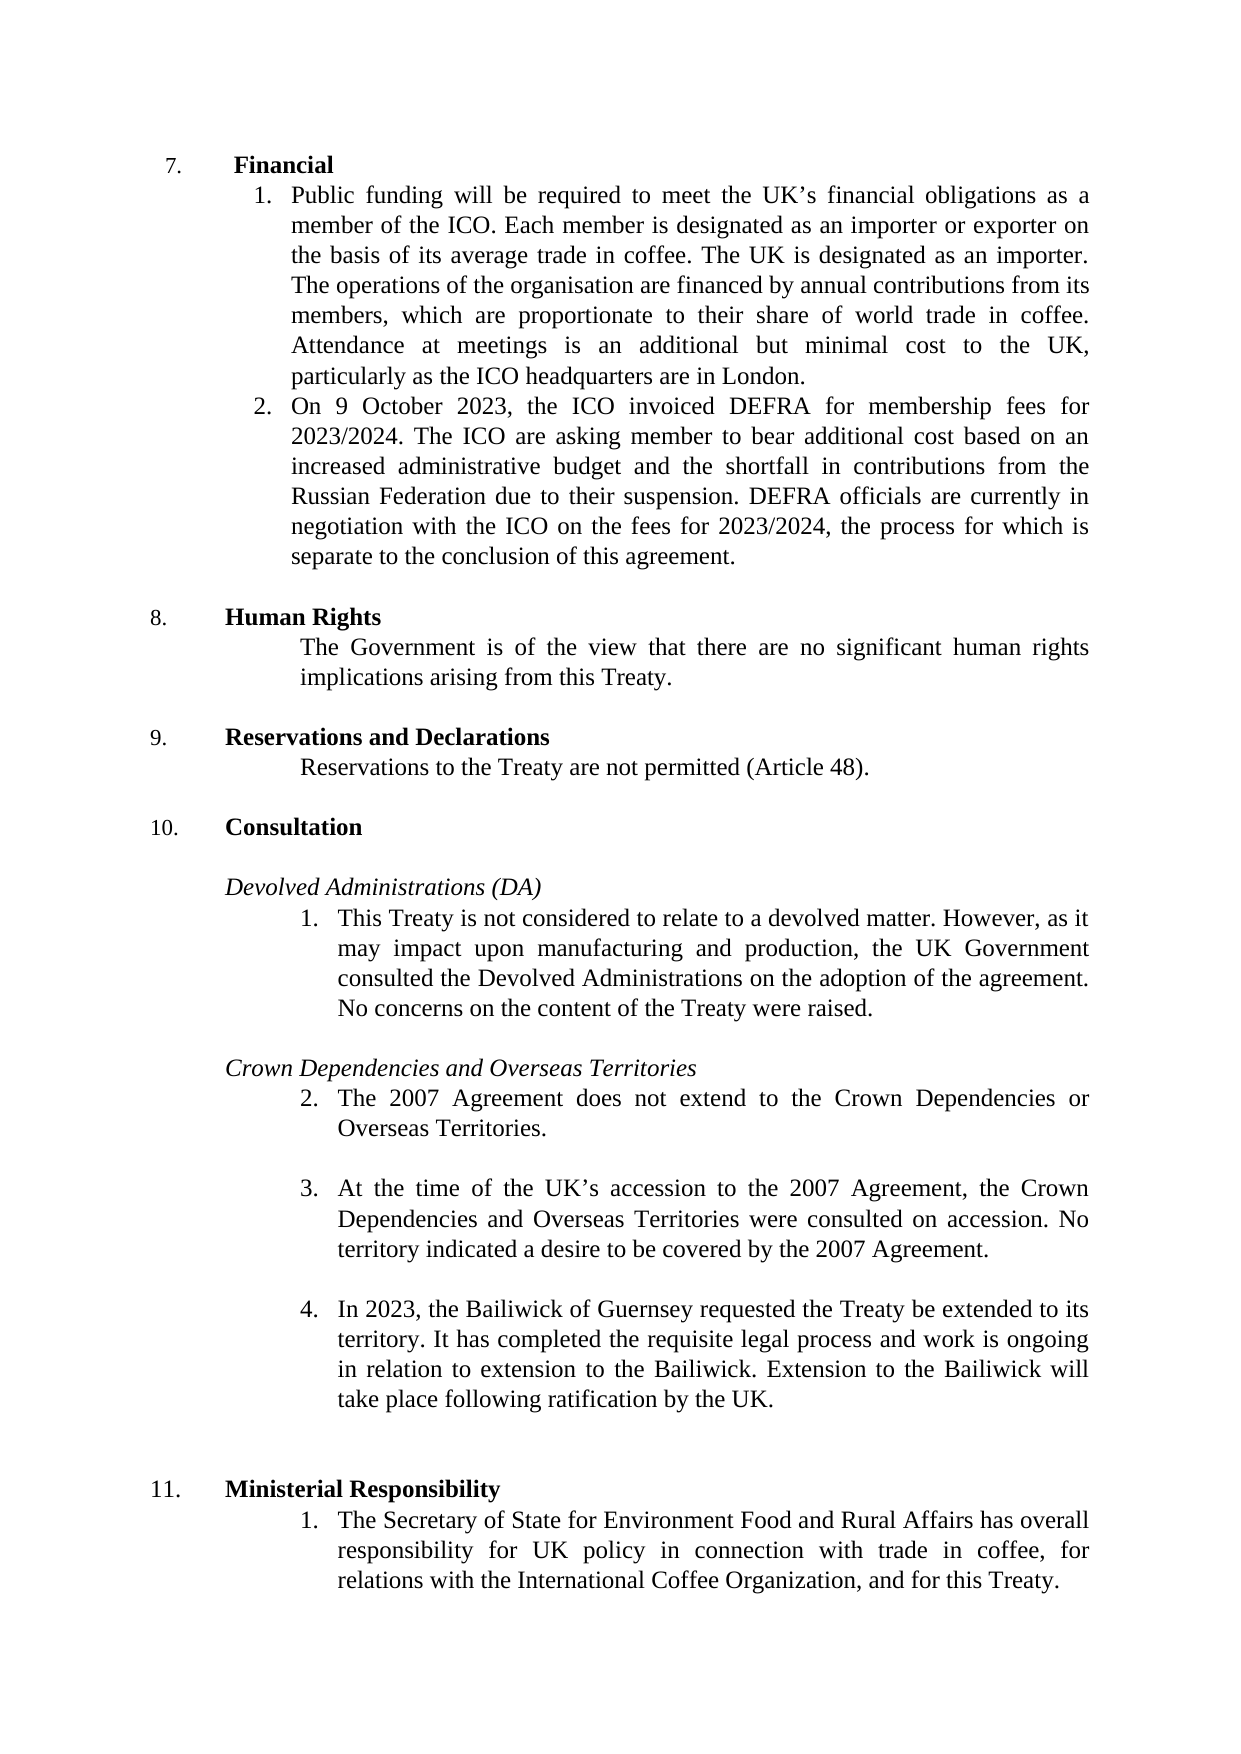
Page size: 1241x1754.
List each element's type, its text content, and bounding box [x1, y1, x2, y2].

text 11. Ministerial Responsibility [150, 1474, 1090, 1503]
list In 2023, the Bailiwick of Guernsey requested the Treaty be extended to its territory. It has completed the requisite legal process and work is ongoing in relation to extension to the Bailiwick. Extension to the Bailiwick will take place following ratification by the UK. [300, 1294, 1090, 1413]
list Public funding will be required to meet the UK’s financial obligations as a member of the ICO. Each member is designated as an importer or exporter on the basis of its average trade in coffee. The UK is designated as an importer. The operations of the organisation are financed by annual contributions from its members, which are proportionate to their share of world trade in coffee. Attendance at meetings is an additional but minimal cost to the UK, particularly as the ICO headquarters are in London. [253, 180, 1090, 389]
list At the time of the UK’s accession to the 2007 Agreement, the Crown Dependencies and Overseas Territories were consulted on accession. No territory indicated a desire to be covered by the 2007 Agreement. [300, 1173, 1090, 1262]
list The 2007 Agreement does not extend to the Crown Dependencies or Overseas Territories. [300, 1083, 1090, 1142]
text Crown Dependencies and Overseas Territories [225, 1053, 1090, 1082]
list On 9 October 2023, the ICO invoiced DEFRA for membership fees for 2023/2024. The ICO are asking member to bear additional cost based on an increased administrative budget and the shortfall in contributions from the Russian Federation due to their suspension. DEFRA officials are currently in negotiation with the ICO on the fees for 2023/2024, the process for which is separate to the conclusion of this agreement. [253, 391, 1090, 570]
list Consultation [150, 812, 1090, 841]
list The Government is of the view that there are no significant human rights implications arising from this Treaty. [300, 632, 1090, 691]
list Devolved Administrations (DA) [225, 872, 1090, 901]
list The Secretary of State for Environment Food and Rural Affairs has overall responsibility for UK policy in connection with trade in coffee, for relations with the International Coffee Organization, and for this Treaty. [300, 1505, 1090, 1594]
list Reservations and Declarations [150, 722, 1090, 751]
list Human Rights [150, 602, 1090, 630]
list Financial [165, 150, 1090, 179]
list Reservations to the Treaty are not permitted (Article 48). [300, 752, 1090, 781]
list This Treaty is not considered to relate to a devolved matter. However, as it may impact upon manufacturing and production, the UK Government consulted the Devolved Administrations on the adoption of the agreement. No concerns on the content of the Treaty were raised. [300, 903, 1090, 1022]
